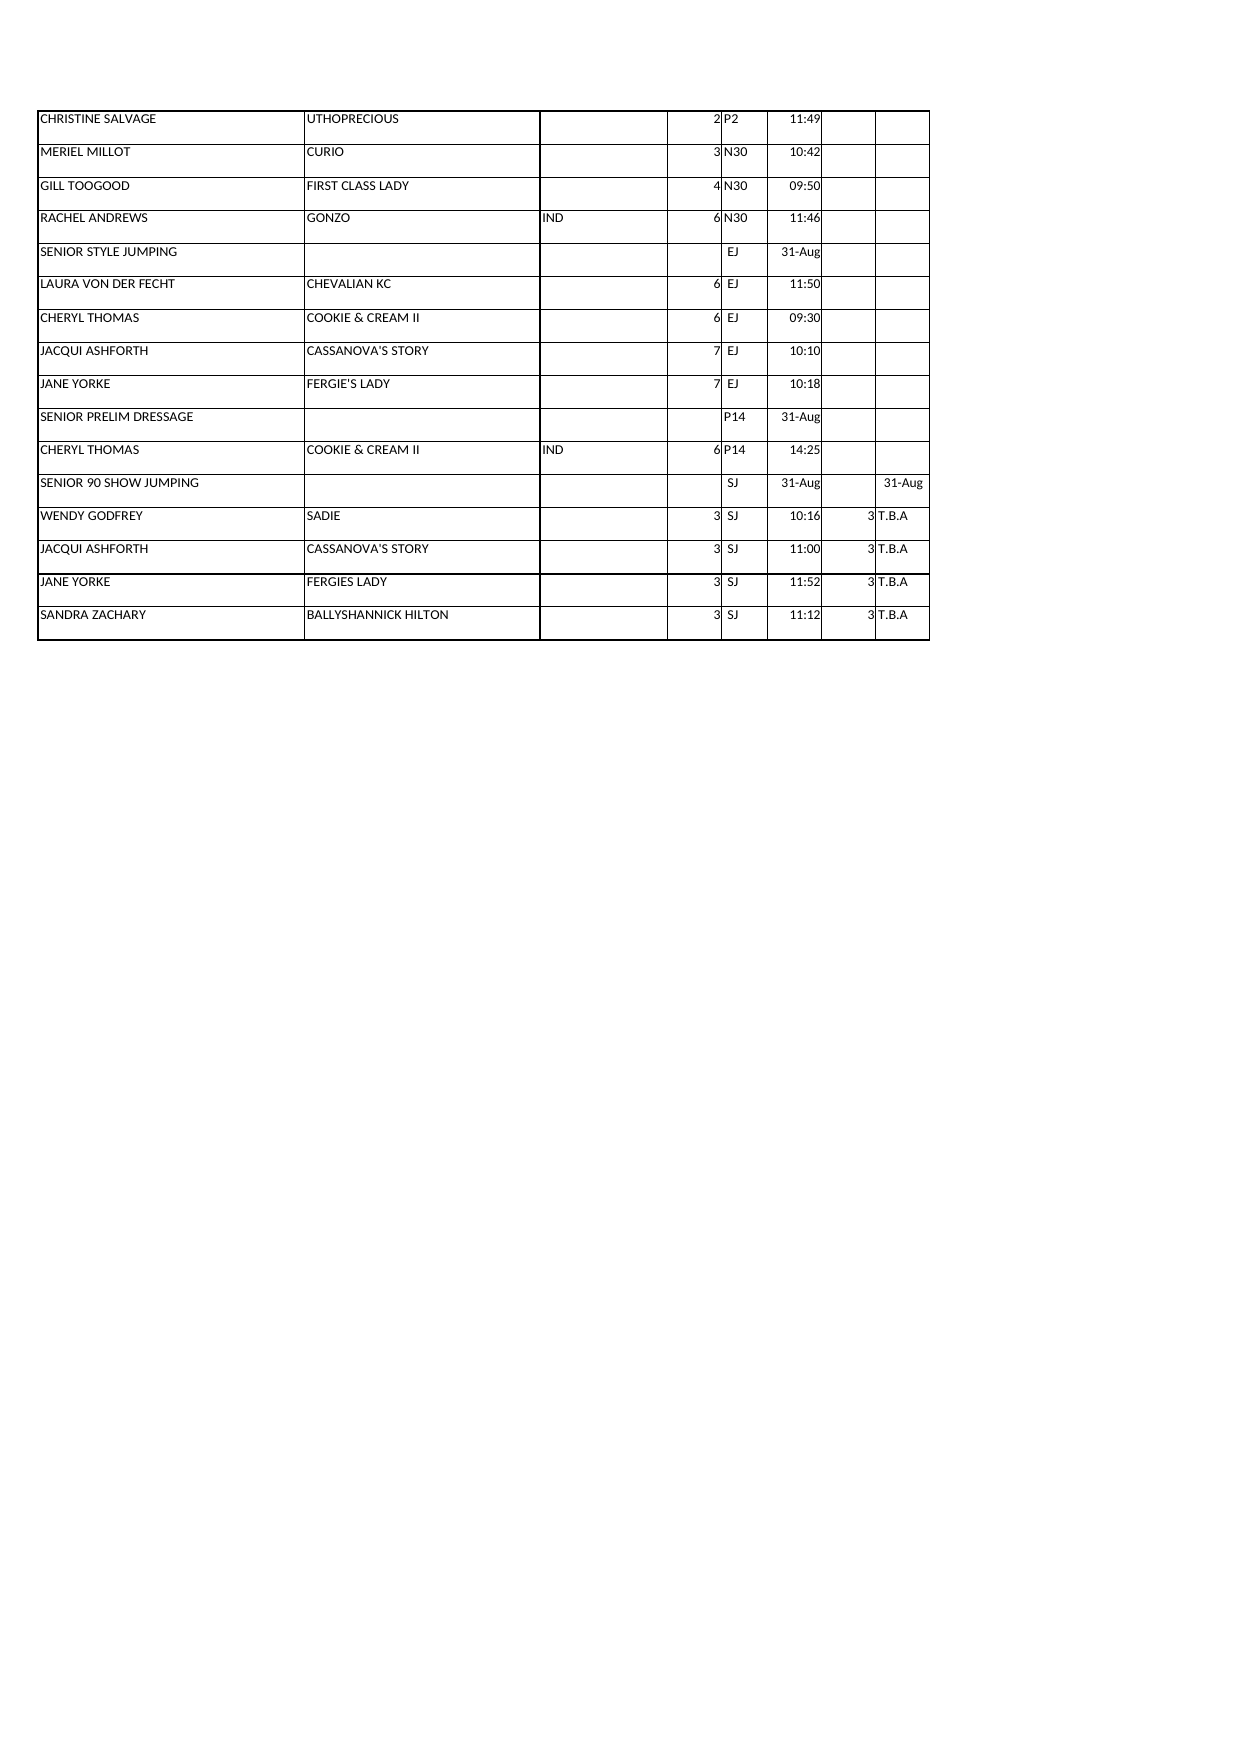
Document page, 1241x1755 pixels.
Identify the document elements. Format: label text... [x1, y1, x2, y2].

table_cell BALLYSHANNICK HILTON [305, 607, 539, 639]
table_cell P14 [722, 409, 767, 441]
table_cell [876, 277, 929, 308]
table_cell [930, 110, 935, 143]
table_cell COOKIE & CREAM II [305, 310, 539, 342]
table_cell [876, 112, 929, 143]
table_cell [668, 475, 721, 507]
table_cell [668, 244, 721, 276]
table_cell 7 [668, 376, 721, 408]
table_cell 11:52 [768, 575, 821, 606]
table_cell [822, 442, 875, 474]
table_cell [876, 343, 929, 374]
table_cell 3 [668, 541, 721, 573]
table_cell SJ [722, 607, 767, 639]
table_cell 3 [822, 541, 875, 573]
table_cell [876, 442, 929, 474]
table_cell [822, 475, 875, 507]
table_cell 14:25 [768, 442, 821, 474]
table_cell [876, 244, 929, 276]
table_cell EJ [722, 244, 767, 276]
table_cell SJ [722, 475, 767, 507]
table_cell SJ [722, 541, 767, 573]
table_cell EJ [722, 277, 767, 308]
table_cell 11:12 [768, 607, 821, 639]
table_cell [305, 244, 539, 276]
table_cell [930, 176, 935, 209]
table_cell 09:30 [768, 310, 821, 342]
table_cell GILL TOOGOOD [39, 178, 304, 209]
table_cell 6 [668, 442, 721, 474]
table_cell SJ [722, 508, 767, 540]
table_cell [930, 375, 935, 408]
table_cell JACQUI ASHFORTH [39, 343, 304, 374]
table_cell 31-Aug [768, 475, 821, 507]
table_cell [876, 178, 929, 209]
table_cell 3 [822, 575, 875, 606]
table_cell FIRST CLASS LADY [305, 178, 539, 209]
table_cell [541, 310, 667, 342]
table_cell UTHOPRECIOUS [305, 112, 539, 143]
table_cell 11:50 [768, 277, 821, 308]
table_cell [876, 145, 929, 176]
table_cell [930, 342, 935, 374]
table_cell 11:00 [768, 541, 821, 573]
table_cell T.B.A [876, 607, 929, 639]
table_cell [541, 178, 667, 209]
table_cell 10:18 [768, 376, 821, 408]
table_cell [930, 144, 935, 176]
table_cell FERGIE'S LADY [305, 376, 539, 408]
table_cell 3 [822, 508, 875, 540]
table_cell 11:49 [768, 112, 821, 143]
table_cell 10:16 [768, 508, 821, 540]
table_cell 3 [668, 575, 721, 606]
table_cell T.B.A [876, 508, 929, 540]
table_cell SADIE [305, 508, 539, 540]
table_cell [541, 277, 667, 308]
table_cell IND [541, 211, 667, 242]
table_cell 6 [668, 277, 721, 308]
table_cell 4 [668, 178, 721, 209]
table_cell 10:42 [768, 145, 821, 176]
table_cell CURIO [305, 145, 539, 176]
table_cell [541, 541, 667, 573]
table_cell IND [541, 442, 667, 474]
table_cell SANDRA ZACHARY [39, 607, 304, 639]
table_cell [822, 244, 875, 276]
table_cell [876, 310, 929, 342]
table_cell [930, 606, 935, 639]
table_cell P2 [722, 112, 767, 143]
table_cell JANE YORKE [39, 575, 304, 606]
table_cell SENIOR 90 SHOW JUMPING [39, 475, 304, 507]
table_cell [822, 376, 875, 408]
table_cell FERGIES LADY [305, 575, 539, 606]
table_cell [930, 507, 935, 540]
table_cell N30 [722, 145, 767, 176]
table_cell EJ [722, 310, 767, 342]
table_cell CHERYL THOMAS [39, 442, 304, 474]
table_cell GONZO [305, 211, 539, 242]
table_cell [822, 145, 875, 176]
table_cell JACQUI ASHFORTH [39, 541, 304, 573]
table_cell 7 [668, 343, 721, 374]
table_cell [541, 409, 667, 441]
table_cell EJ [722, 343, 767, 374]
table_cell [541, 575, 667, 606]
table_cell CASSANOVA'S STORY [305, 541, 539, 573]
table_cell [930, 276, 935, 308]
table_cell 6 [668, 310, 721, 342]
table_cell [541, 508, 667, 540]
table_cell [822, 409, 875, 441]
table_cell 31-Aug [768, 409, 821, 441]
table_cell N30 [722, 211, 767, 242]
table_cell [876, 409, 929, 441]
table_cell 3 [822, 607, 875, 639]
table_cell [822, 277, 875, 308]
table_cell [930, 573, 935, 606]
table_cell 3 [668, 607, 721, 639]
table_cell 31-Aug [768, 244, 821, 276]
table_cell N30 [722, 178, 767, 209]
table_cell [930, 210, 935, 242]
table_cell 2 [668, 112, 721, 143]
table_cell 6 [668, 211, 721, 242]
table_cell [822, 310, 875, 342]
table_cell T.B.A [876, 575, 929, 606]
table_cell CHERYL THOMAS [39, 310, 304, 342]
table_cell RACHEL ANDREWS [39, 211, 304, 242]
table_cell [876, 211, 929, 242]
table_cell [822, 343, 875, 374]
table_cell [930, 474, 935, 507]
table_cell [930, 441, 935, 474]
table_cell [541, 145, 667, 176]
table_cell SENIOR PRELIM DRESSAGE [39, 409, 304, 441]
table_cell [541, 244, 667, 276]
table_cell 31-Aug [876, 475, 929, 507]
table_cell P14 [722, 442, 767, 474]
table_cell CASSANOVA'S STORY [305, 343, 539, 374]
table_cell [541, 475, 667, 507]
table_cell [668, 409, 721, 441]
table_cell 11:46 [768, 211, 821, 242]
table_cell [930, 408, 935, 441]
table_cell [541, 607, 667, 639]
table_cell CHRISTINE SALVAGE [39, 112, 304, 143]
table_cell [305, 409, 539, 441]
table_cell T.B.A [876, 541, 929, 573]
table_cell [305, 475, 539, 507]
table_cell MERIEL MILLOT [39, 145, 304, 176]
table_cell EJ [722, 376, 767, 408]
table_cell JANE YORKE [39, 376, 304, 408]
table_cell [876, 376, 929, 408]
table_cell [541, 376, 667, 408]
table_cell [822, 112, 875, 143]
table_cell COOKIE & CREAM II [305, 442, 539, 474]
table_cell [541, 343, 667, 374]
table_cell SJ [722, 575, 767, 606]
table_cell [930, 309, 935, 342]
table_cell 09:50 [768, 178, 821, 209]
table_cell [541, 112, 667, 143]
table_cell 3 [668, 508, 721, 540]
table_cell [822, 178, 875, 209]
table_cell [930, 540, 935, 573]
table_cell 10:10 [768, 343, 821, 374]
table_cell LAURA VON DER FECHT [39, 277, 304, 308]
table_cell WENDY GODFREY [39, 508, 304, 540]
table_cell SENIOR STYLE JUMPING [39, 244, 304, 276]
table_cell CHEVALIAN KC [305, 277, 539, 308]
table_cell [930, 243, 935, 276]
table_cell [822, 211, 875, 242]
table_cell 3 [668, 145, 721, 176]
